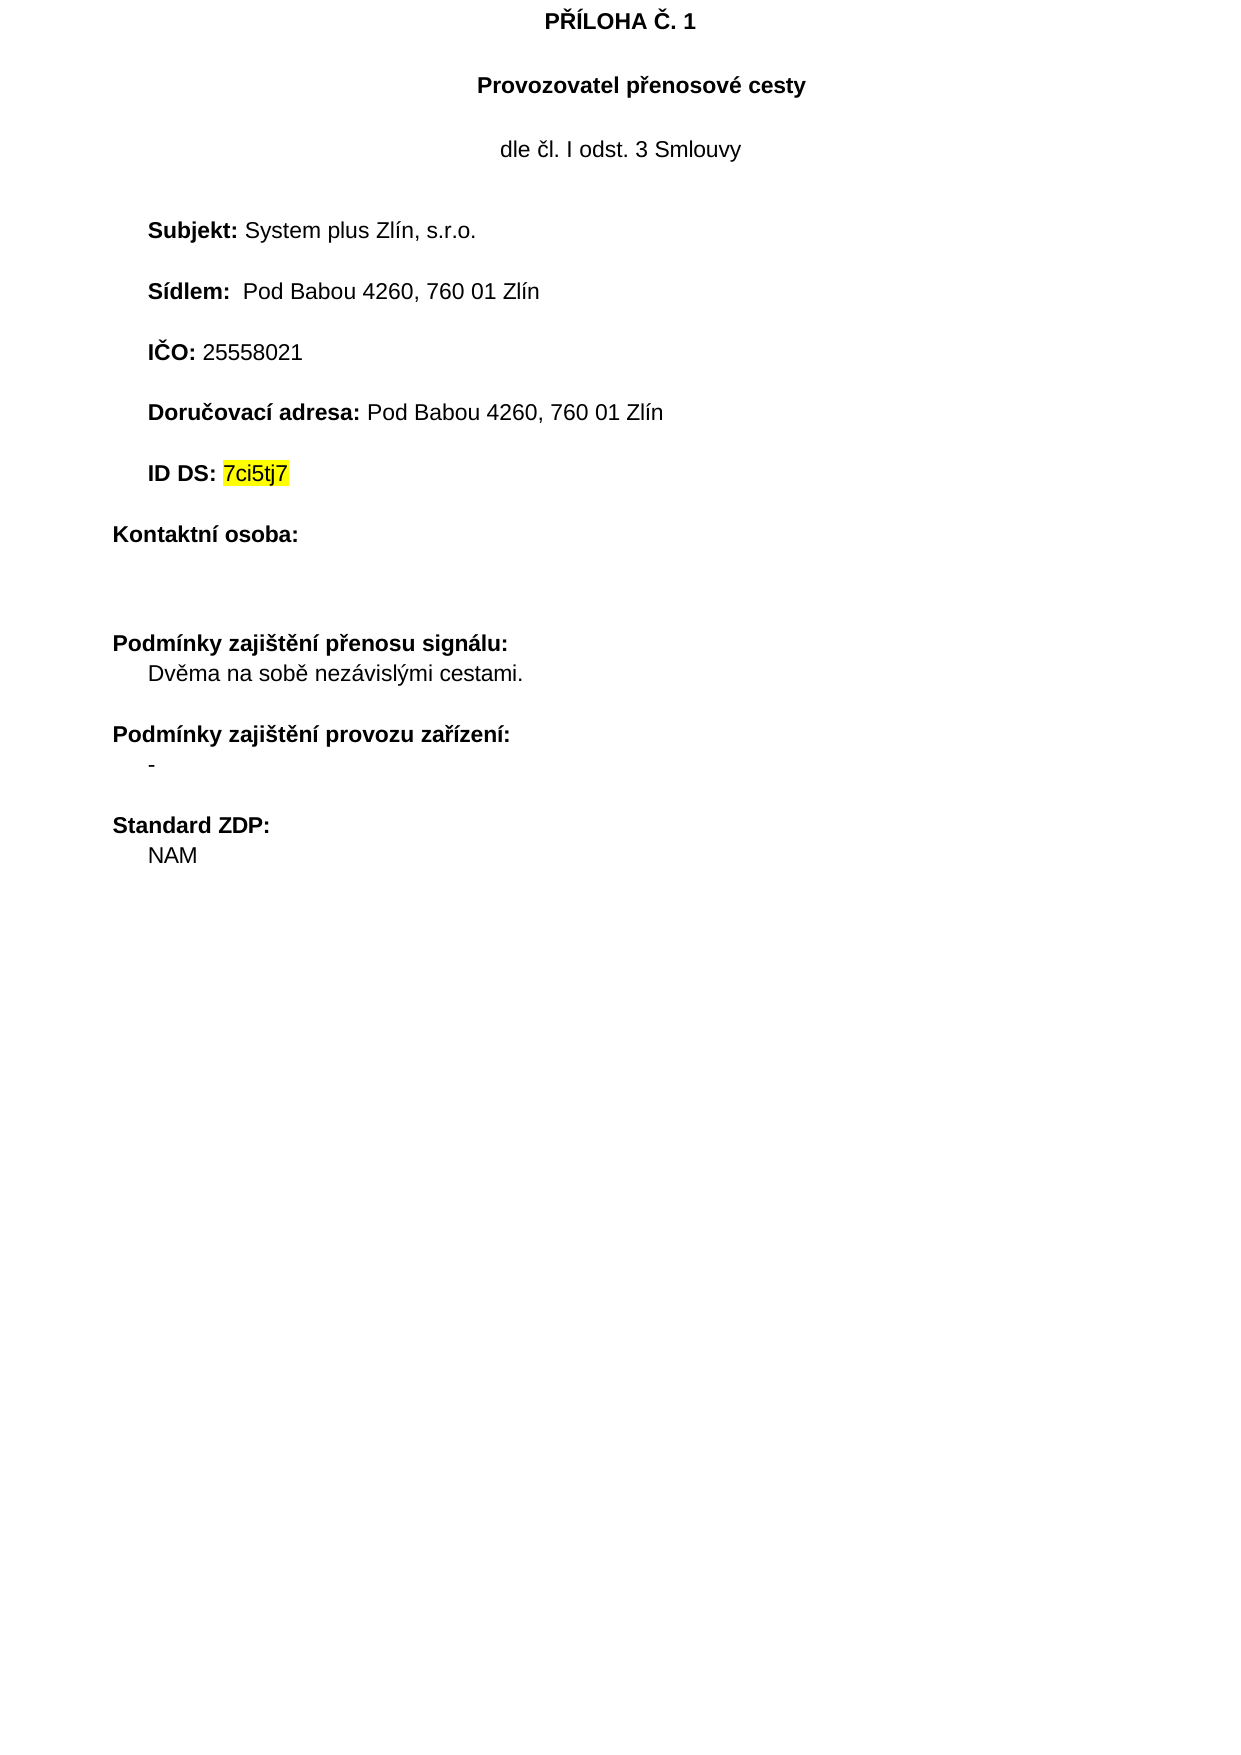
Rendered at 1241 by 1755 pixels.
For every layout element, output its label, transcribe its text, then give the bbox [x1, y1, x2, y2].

text NAM [148, 842, 1134, 869]
text - [148, 751, 1134, 778]
text IČO: 25558021 [148, 338, 1134, 365]
text Subjekt: System plus Zlín, s.r.o. [148, 217, 1134, 244]
text Doručovací adresa: Pod Babou 4260, 760 01 Zlín [148, 399, 1134, 426]
subtitle Provozovatel přenosové cesty [148, 72, 1134, 98]
subtitle Kontaktní osoba: [112, 521, 1134, 547]
text Sídlem: Pod Babou 4260, 760 01 Zlín [148, 278, 1134, 304]
text Dvěma na sobě nezávislými cestami. [148, 660, 1134, 687]
text dle čl. I odst. 3 Smlouvy [149, 136, 1092, 162]
subtitle Podmínky zajištění přenosu signálu: [112, 630, 1134, 656]
subtitle Podmínky zajištění provozu zařízení: [112, 721, 1134, 747]
subtitle Standard ZDP: [112, 812, 1134, 838]
subtitle PŘÍLOHA Č. 1 [148, 8, 1092, 34]
text ID DS: 7ci5tj7 [148, 460, 1134, 486]
